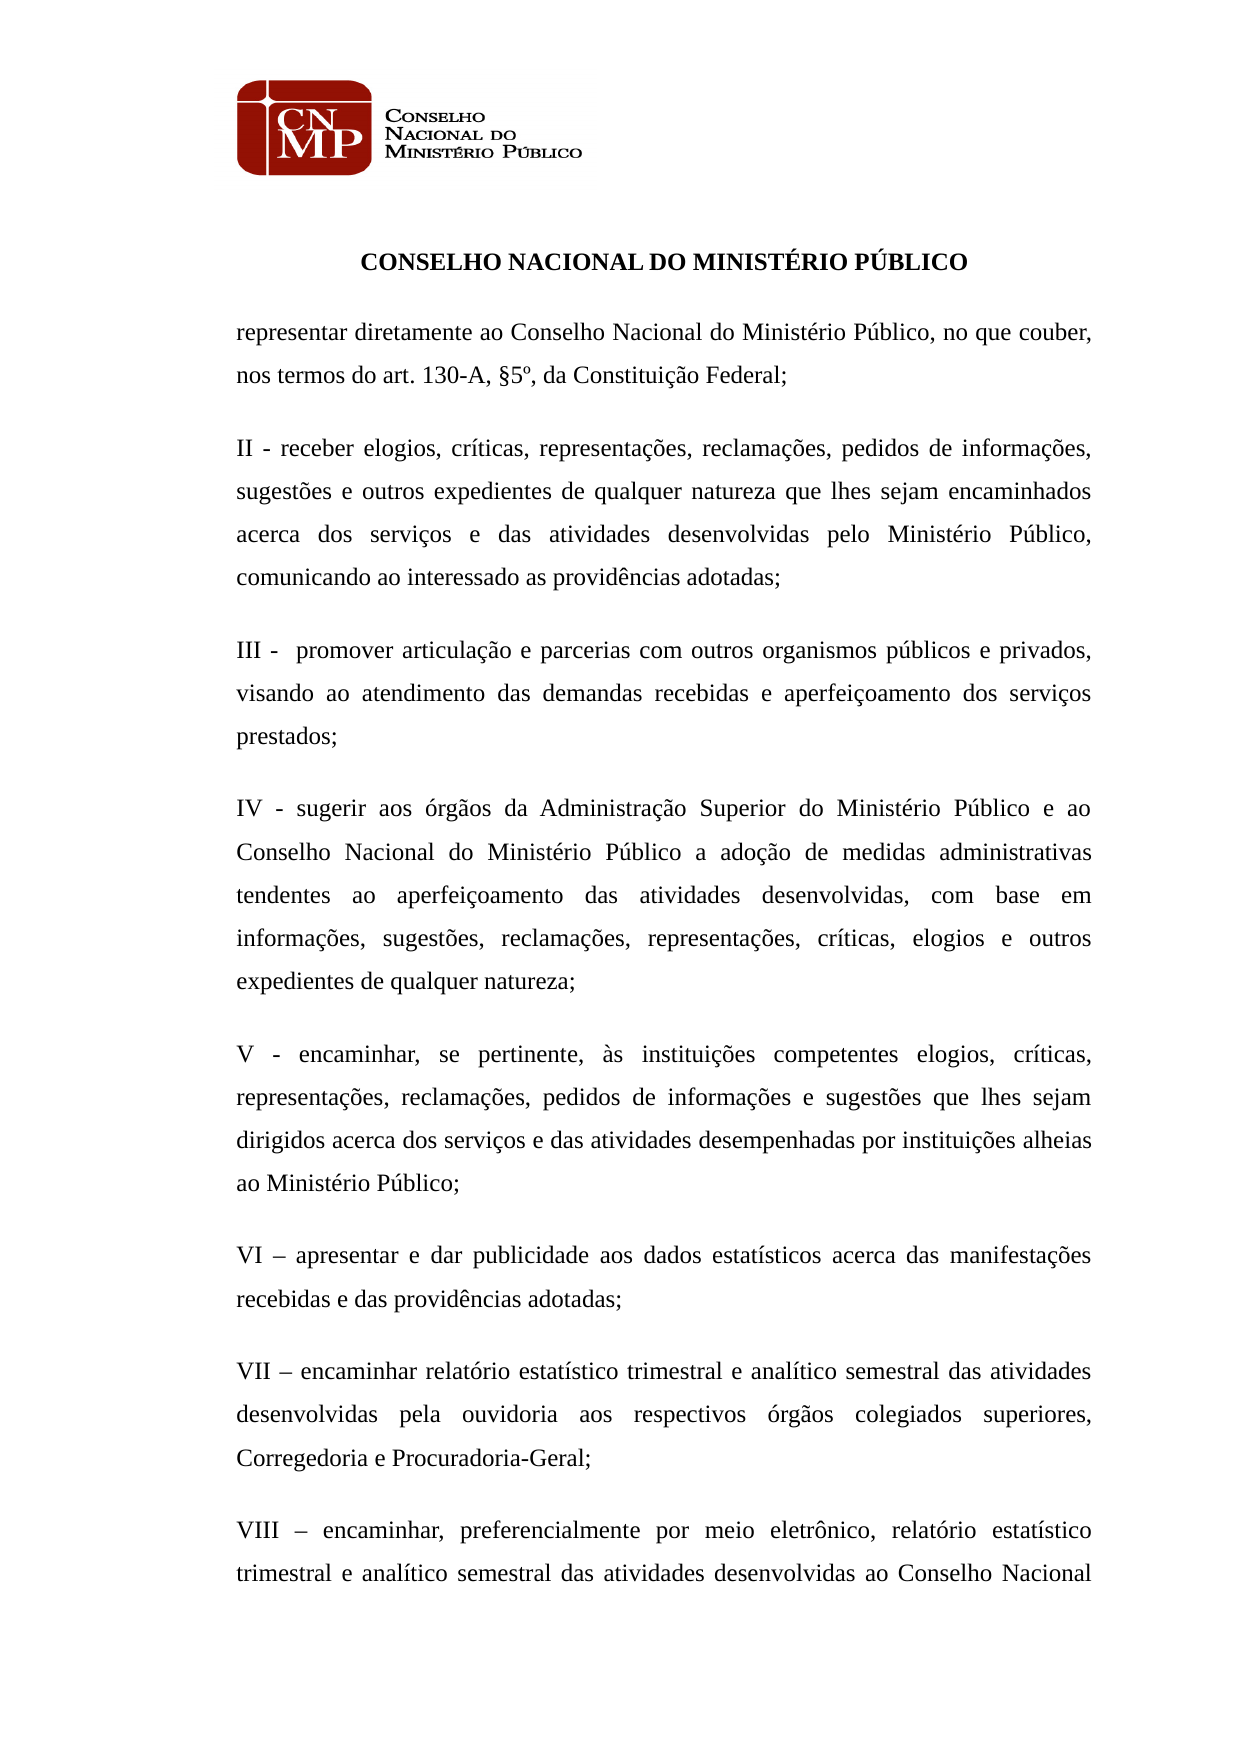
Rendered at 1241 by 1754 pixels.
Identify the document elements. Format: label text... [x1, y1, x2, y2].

text II - receber elogios, críticas, representações, reclamações, pedidos de informações, sugestões e outros expedientes de qualquer natureza que lhes sejam encaminhados acerca dos serviços e das atividades desenvolvidas pelo Ministério Público, comunicando ao interessado as providências adotadas; [236, 433, 1092, 591]
text VIII – encaminhar, preferencialmente por meio eletrônico, relatório estatístico trimestral e analítico semestral das atividades desenvolvidas ao Conselho Nacional [236, 1515, 1092, 1587]
text III - promover articulação e parcerias com outros organismos públicos e privados, visando ao atendimento das demandas recebidas e aperfeiçoamento dos serviços prestados; [236, 635, 1092, 750]
text VII – encaminhar relatório estatístico trimestral e analítico semestral das atividades desenvolvidas pela ouvidoria aos respectivos órgãos colegiados superiores, Corregedoria e Procuradoria-Geral; [236, 1356, 1092, 1471]
text V - encaminhar, se pertinente, às instituições competentes elogios, críticas, representações, reclamações, pedidos de informações e sugestões que lhes sejam dirigidos acerca dos serviços e das atividades desempenhadas por instituições alheias ao Ministério Público; [236, 1039, 1092, 1197]
text IV - sugerir aos órgãos da Administração Superior do Ministério Público e ao Conselho Nacional do Ministério Público a adoção de medidas administrativas tendentes ao aperfeiçoamento das atividades desenvolvidas, com base em informações, sugestões, reclamações, representações, críticas, elogios e outros expedientes de qualquer natureza; [236, 793, 1092, 995]
text VI – apresentar e dar publicidade aos dados estatísticos acerca das manifestações recebidas e das providências adotadas; [236, 1241, 1092, 1312]
text representar diretamente ao Conselho Nacional do Ministério Público, no que couber, nos termos do art. 130-A, §5º, da Constituição Federal; [236, 317, 1092, 389]
picture [214, 65, 597, 190]
